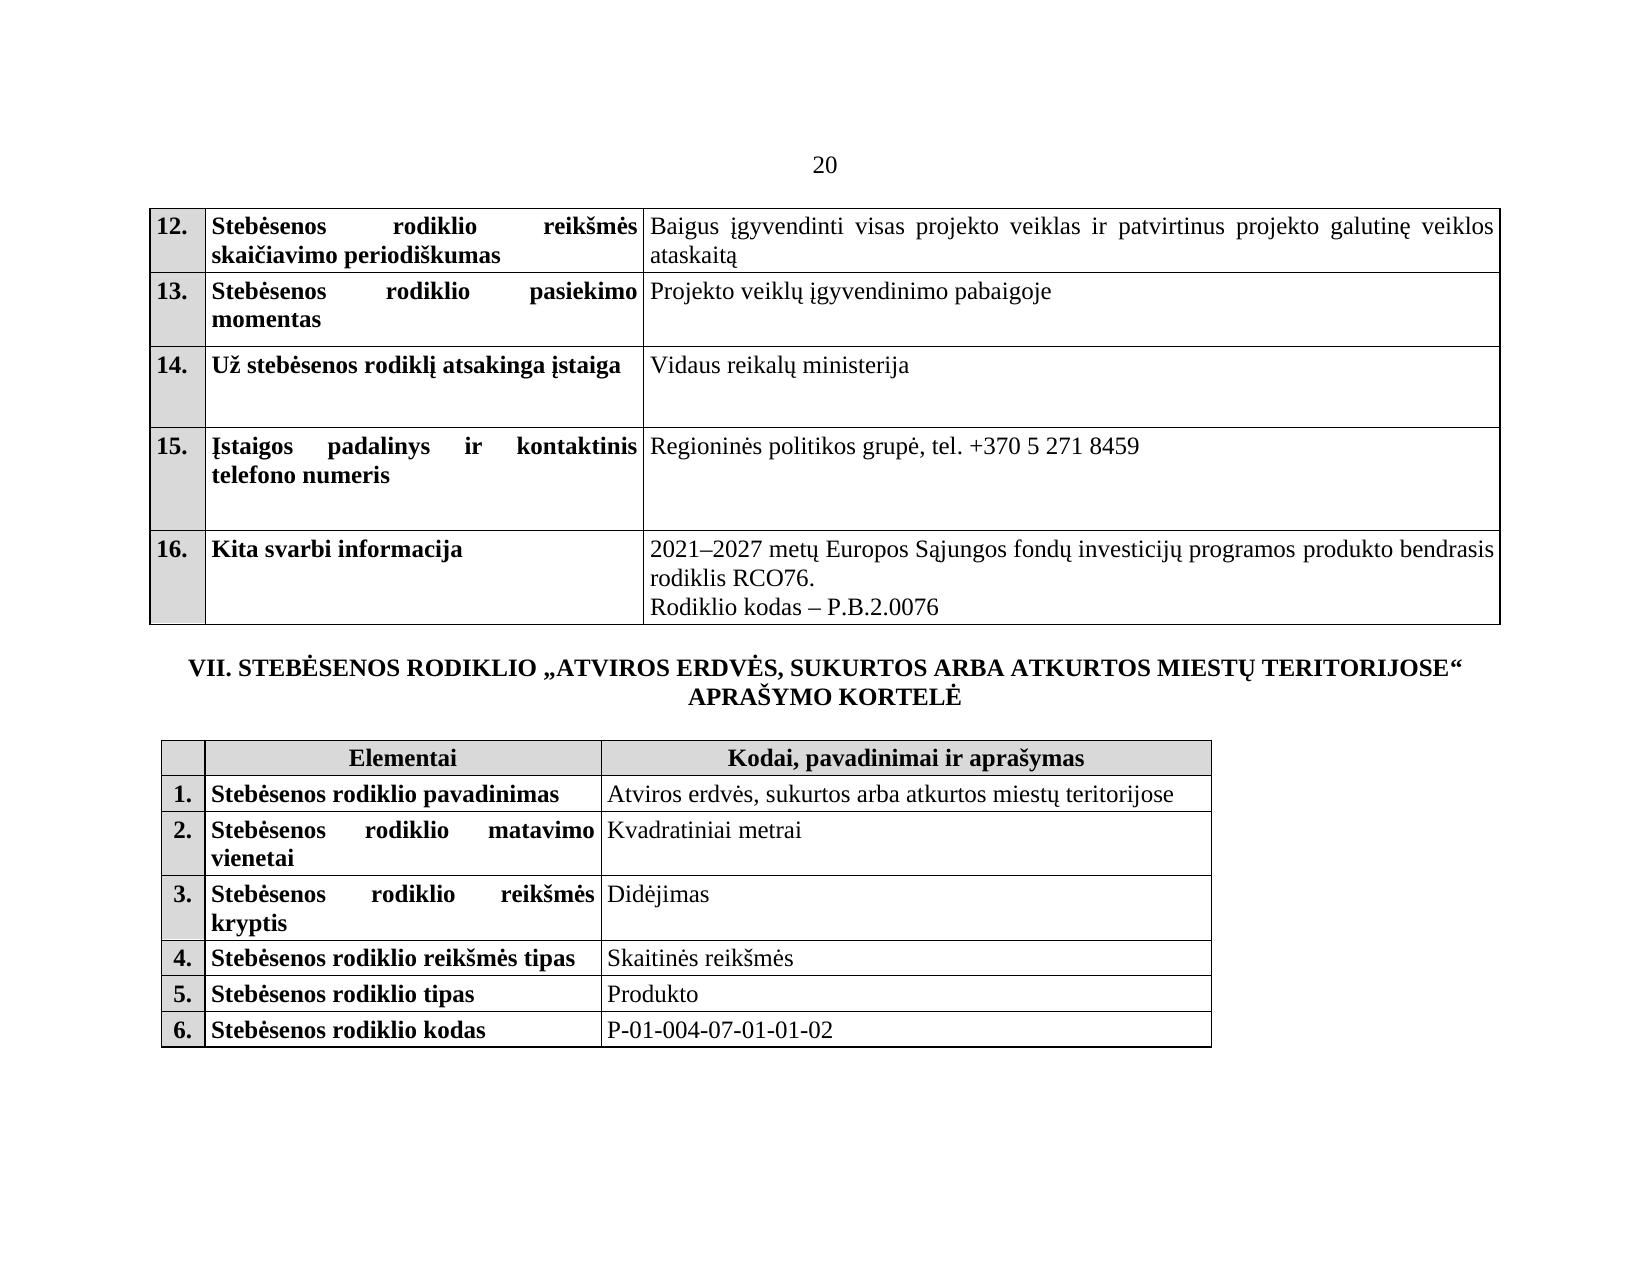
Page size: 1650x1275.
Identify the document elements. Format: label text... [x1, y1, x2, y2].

table_cell Stebėsenos rodiklio matavimo vienetai [206, 812, 601, 875]
table_cell Stebėsenos rodiklio pasiekimo momentas [206, 273, 643, 346]
table_cell Vidaus reikalų ministerija [644, 347, 1499, 427]
table_cell Stebėsenos rodiklio pavadinimas [206, 776, 601, 811]
table_cell Regioninės politikos grupė, tel. +370 5 271 8459 [644, 428, 1499, 530]
table_cell 12. [151, 209, 205, 272]
table_cell Stebėsenos rodiklio kodas [206, 1012, 601, 1046]
table_cell Stebėsenos rodiklio reikšmės skaičiavimo periodiškumas [206, 209, 643, 272]
table_cell 16. [151, 531, 205, 623]
table_cell 15. [151, 428, 205, 530]
table_cell Stebėsenos rodiklio reikšmės tipas [206, 941, 601, 975]
table_cell Už stebėsenos rodiklį atsakinga įstaiga [206, 347, 643, 427]
table_cell 4. [162, 941, 204, 975]
table_cell 3. [162, 876, 204, 939]
table_header [151, 711, 1501, 1047]
table_header [162, 741, 204, 775]
table_cell Projekto veiklų įgyvendinimo pabaigoje [644, 273, 1499, 346]
table_cell 2021‒2027 metų Europos Sąjungos fondų investicijų programos produkto bendrasis rodiklis RCO76. Rodiklio kodas – P.B.2.0076 [644, 531, 1499, 623]
table_cell Stebėsenos rodiklio reikšmės kryptis [206, 876, 601, 939]
table_cell 14. [151, 347, 205, 427]
table_cell 13. [151, 273, 205, 346]
table_cell 5. [162, 976, 204, 1011]
table_cell P-01-004-07-01-01-02 [602, 1012, 1211, 1046]
table_cell Produkto [602, 976, 1211, 1011]
table_cell Kita svarbi informacija [206, 531, 643, 623]
table_cell Kvadratiniai metrai [602, 812, 1211, 875]
table_cell Skaitinės reikšmės [602, 941, 1211, 975]
table_header Elementai [206, 741, 601, 775]
table_header Kodai, pavadinimai ir aprašymas [602, 741, 1211, 775]
table_cell Įstaigos padalinys ir kontaktinis telefono numeris [206, 428, 643, 530]
table_cell Baigus įgyvendinti visas projekto veiklas ir patvirtinus projekto galutinę veiklos ataskaitą [644, 209, 1499, 272]
text VII. Stebėsenos rodiklio „ATVIROS ERDVĖS, SUKURTOS ARBA ATKURTOS MIESTŲ TERITORIJOSE“ aprašymo kortelė [150, 653, 1500, 711]
table_cell 6. [162, 1012, 204, 1046]
table_cell Didėjimas [602, 876, 1211, 939]
table_cell Stebėsenos rodiklio tipas [206, 976, 601, 1011]
table_cell Atviros erdvės, sukurtos arba atkurtos miestų teritorijose [602, 776, 1211, 811]
table_cell 1. [162, 776, 204, 811]
table_cell 2. [162, 812, 204, 875]
